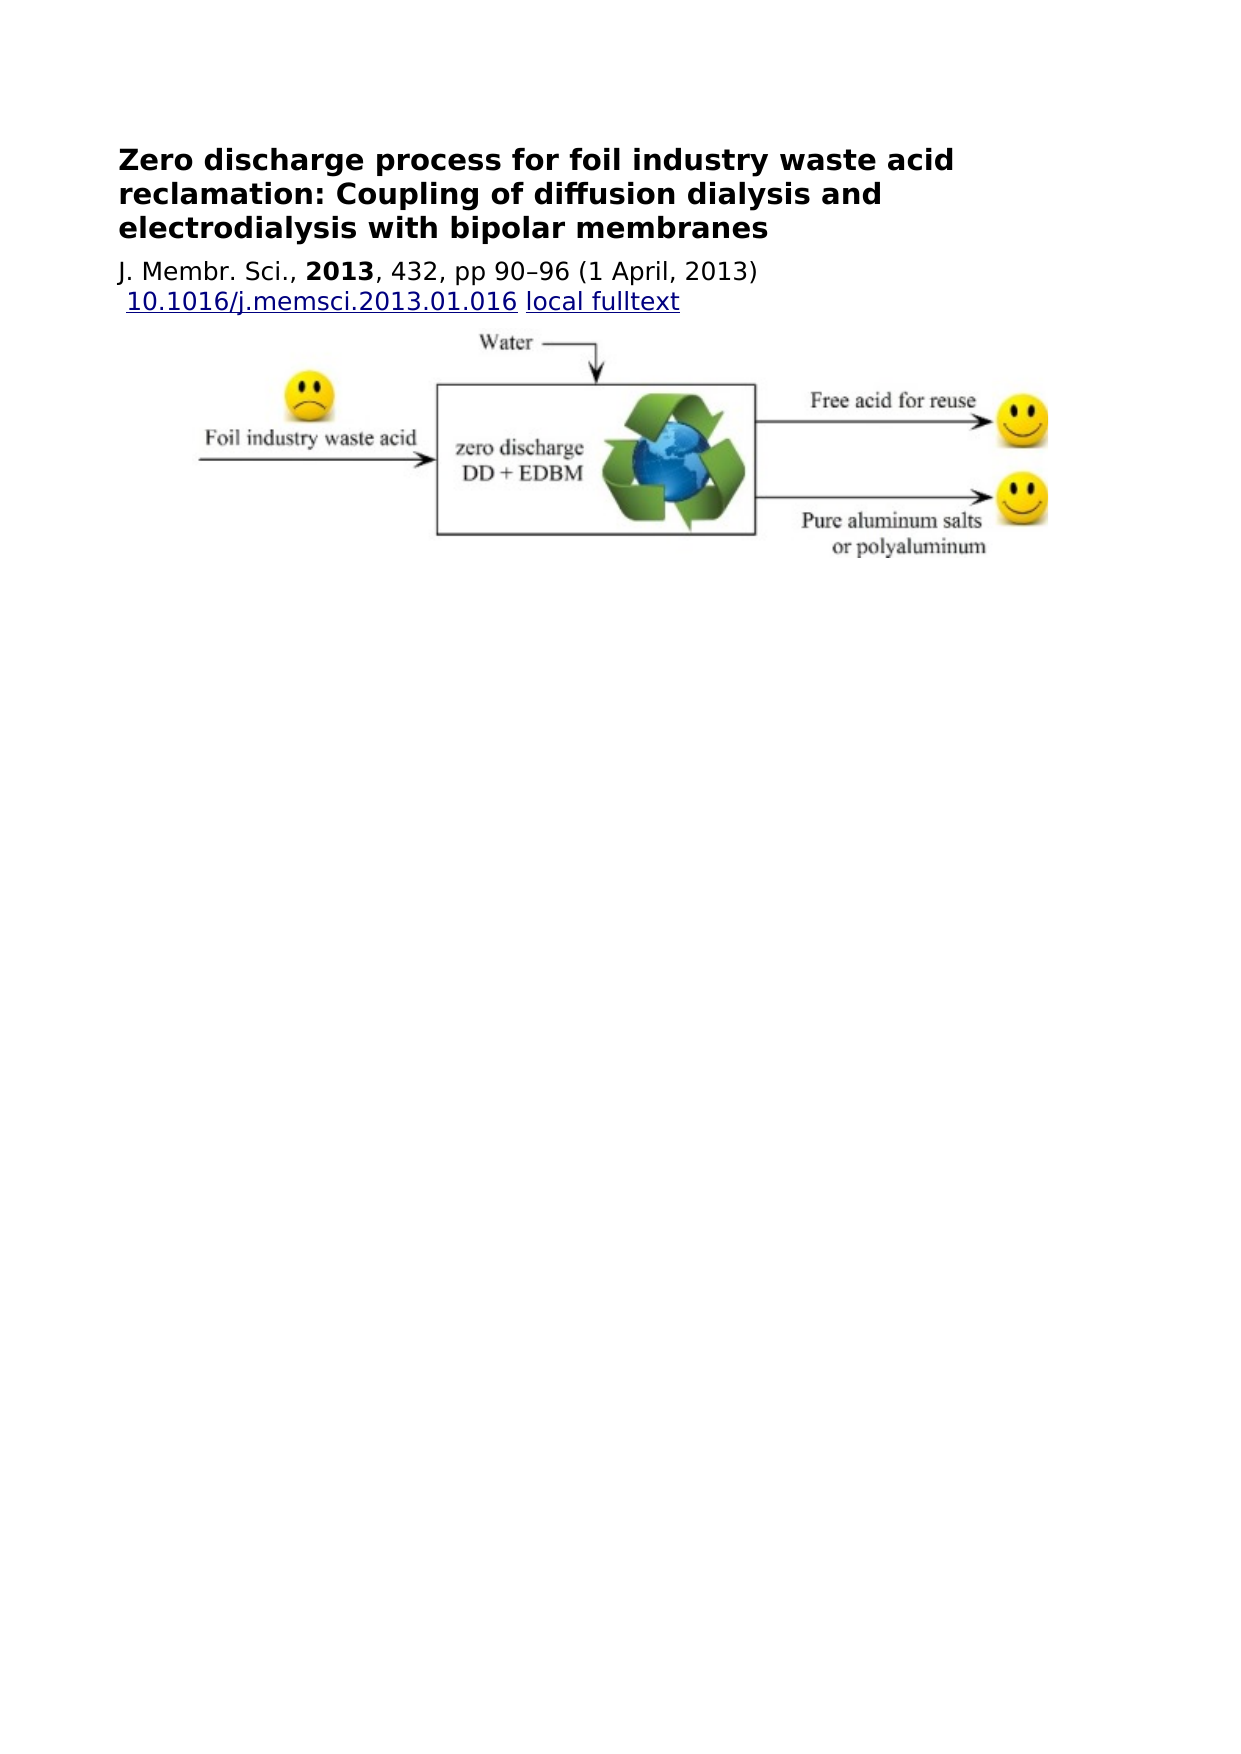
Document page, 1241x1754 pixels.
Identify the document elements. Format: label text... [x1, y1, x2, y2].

text J. Membr. Sci., 2013, 432, pp 90–96 (1 April, 2013) 10.1016/j.memsci.2013.01.016 local fulltext [118, 257, 1122, 316]
picture [192, 328, 1049, 558]
subtitle Zero discharge process for foil industry waste acid reclamation: Coupling of diffusion dialysis and electrodialysis with bipolar membranes [118, 143, 1122, 245]
